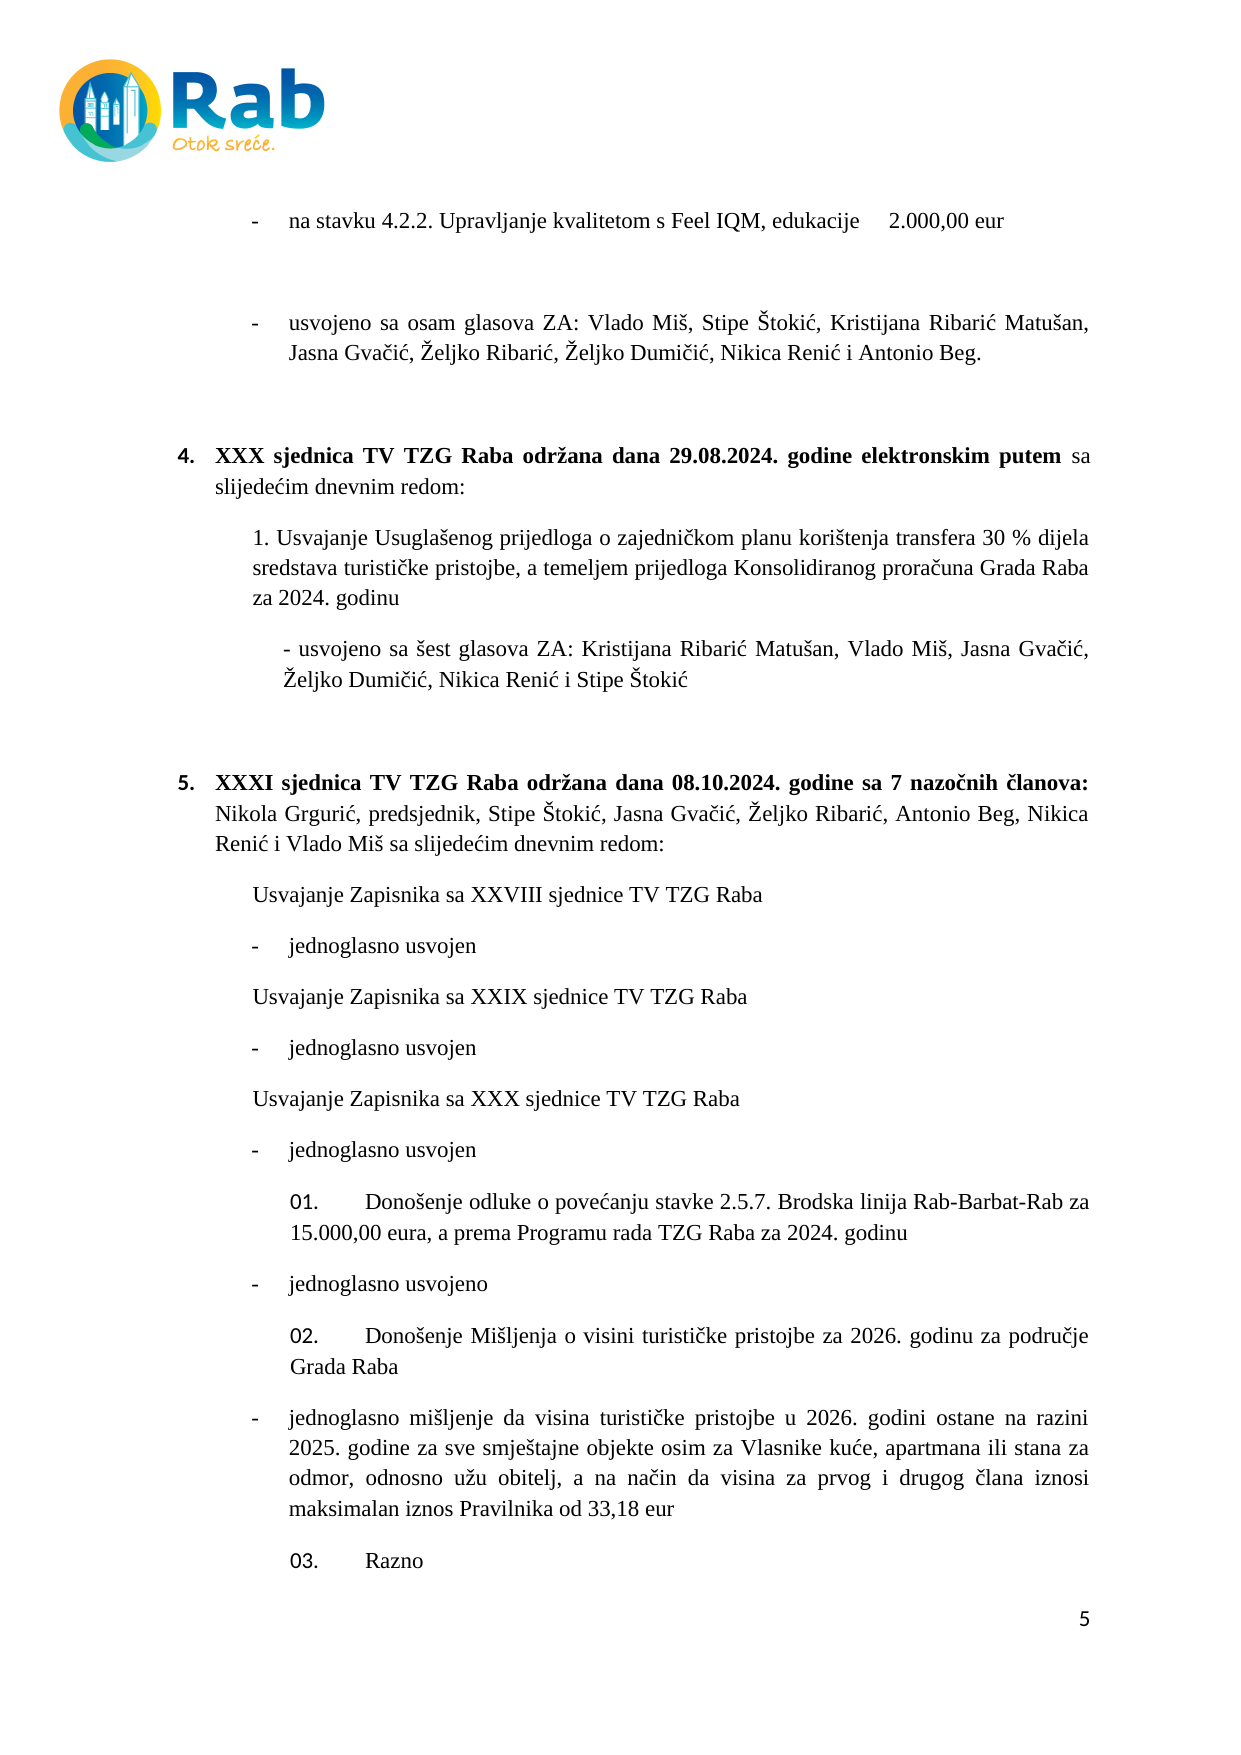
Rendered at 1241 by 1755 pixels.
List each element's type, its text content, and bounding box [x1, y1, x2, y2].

text Usvajanje Zapisnika sa XXX sjednice TV TZG Raba [252, 1085, 1090, 1111]
text Usvajanje Zapisnika sa XXVIII sjednice TV TZG Raba [252, 881, 1090, 907]
text 1. Usvajanje Usuglašenog prijedloga o zajedničkom planu korištenja transfera 30 % dijela sredstava turističke pristojbe, a temeljem prijedloga Konsolidiranog proračuna Grada Raba za 2024. godinu [252, 524, 1090, 611]
list XXXI sjednica TV TZG Raba održana dana 08.10.2024. godine sa 7 nazočnih članova: Nikola Grgurić, predsjednik, Stipe Štokić, Jasna Gvačić, Željko Ribarić, Antonio Beg, Nikica Renić i Vlado Miš sa slijedećim dnevnim redom: [177, 768, 1090, 856]
list Razno [290, 1546, 1090, 1574]
list usvojeno sa osam glasova ZA: Vlado Miš, Stipe Štokić, Kristijana Ribarić Matušan, Jasna Gvačić, Željko Ribarić, Željko Dumičić, Nikica Renić i Antonio Beg. [251, 309, 1090, 365]
list Donošenje odluke o povećanju stavke 2.5.7. Brodska linija Rab-Barbat-Rab za 15.000,00 eura, a prema Programu rada TZG Raba za 2024. godinu [290, 1187, 1090, 1245]
list jednoglasno usvojen [251, 1034, 1090, 1060]
list jednoglasno usvojen [251, 1136, 1090, 1162]
list jednoglasno usvojeno [251, 1270, 1090, 1296]
text Usvajanje Zapisnika sa XXIX sjednice TV TZG Raba [252, 983, 1090, 1009]
list Donošenje Mišljenja o visini turističke pristojbe za 2026. godinu za područje Grada Raba [290, 1321, 1090, 1379]
list XXX sjednica TV TZG Raba održana dana 29.08.2024. godine elektronskim putem sa slijedećim dnevnim redom: [177, 441, 1090, 499]
list jednoglasno usvojen [251, 932, 1090, 958]
text - usvojeno sa šest glasova ZA: Kristijana Ribarić Matušan, Vlado Miš, Jasna Gvačić, Željko Dumičić, Nikica Renić i Stipe Štokić [283, 636, 1090, 692]
list jednoglasno mišljenje da visina turističke pristojbe u 2026. godini ostane na razini 2025. godine za sve smještajne objekte osim za Vlasnike kuće, apartmana ili stana za odmor, odnosno užu obitelj, a na način da visina za prvog i drugog člana iznosi maksimalan iznos Pravilnika od 33,18 eur [251, 1404, 1090, 1521]
list na stavku 4.2.2. Upravljanje kvalitetom s Feel IQM, edukacije 2.000,00 eur [251, 207, 1090, 233]
